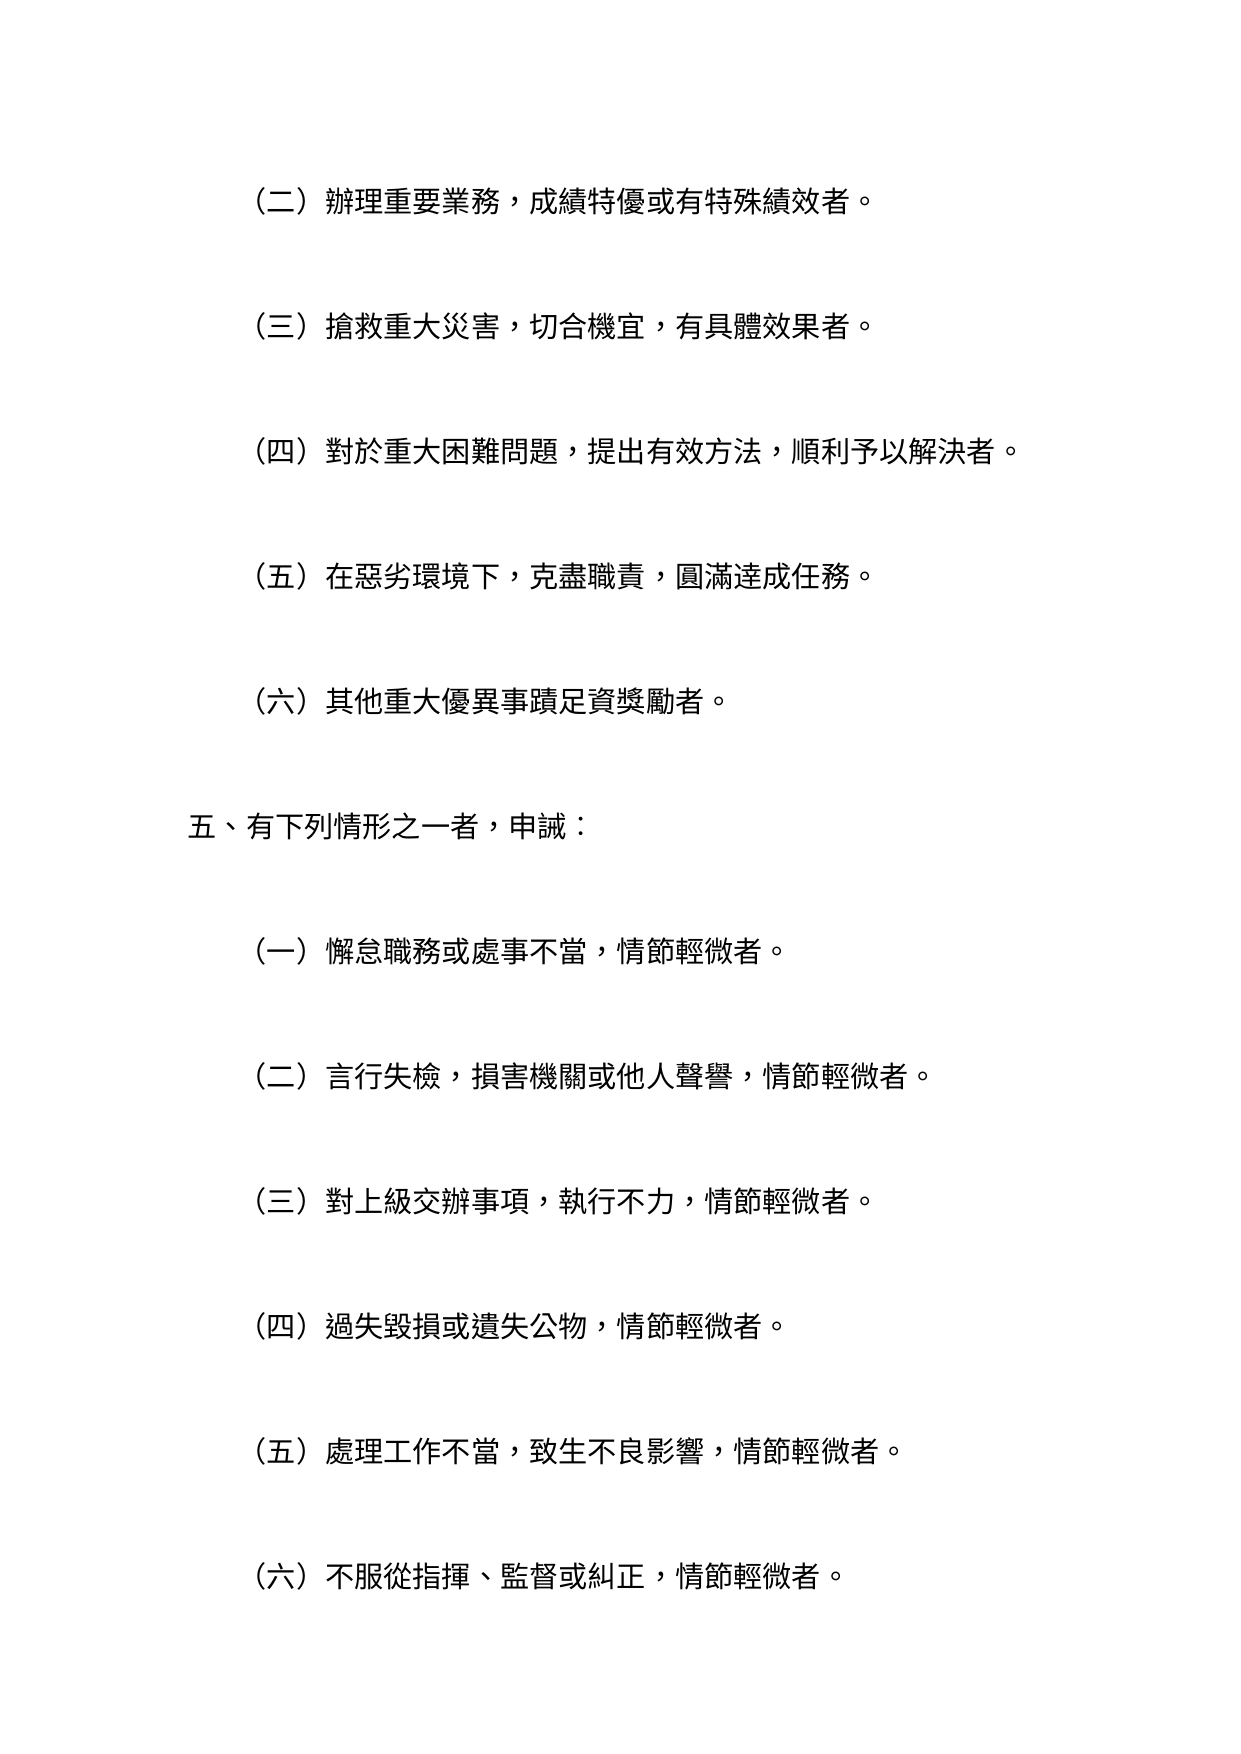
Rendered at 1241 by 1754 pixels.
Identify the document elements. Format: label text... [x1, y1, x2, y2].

text （五）在惡劣環境下，克盡職責，圓滿逹成任務。 [237, 533, 1053, 596]
text （六）其他重大優異事蹟足資獎勵者。 [237, 658, 1053, 721]
text （一）懈怠職務或處事不當，情節輕微者。 [237, 908, 1053, 971]
text （三）對上級交辦事項，執行不力，情節輕微者。 [237, 1158, 1053, 1221]
text （四）過失毀損或遺失公物，情節輕微者。 [237, 1283, 1053, 1346]
text （三）搶救重大災害，切合機宜，有具體效果者。 [237, 283, 1053, 346]
text 五、有下列情形之一者，申誡︰ [187, 783, 1053, 846]
text （四）對於重大困難問題，提出有效方法，順利予以解決者。 [237, 408, 1053, 471]
text （二）辦理重要業務，成績特優或有特殊績效者。 [237, 158, 1053, 221]
text （五）處理工作不當，致生不良影響，情節輕微者。 [237, 1408, 1053, 1471]
text （二）言行失檢，損害機關或他人聲譽，情節輕微者。 [237, 1033, 1053, 1096]
text （六）不服從指揮、監督或糾正，情節輕微者。 [237, 1533, 1053, 1596]
